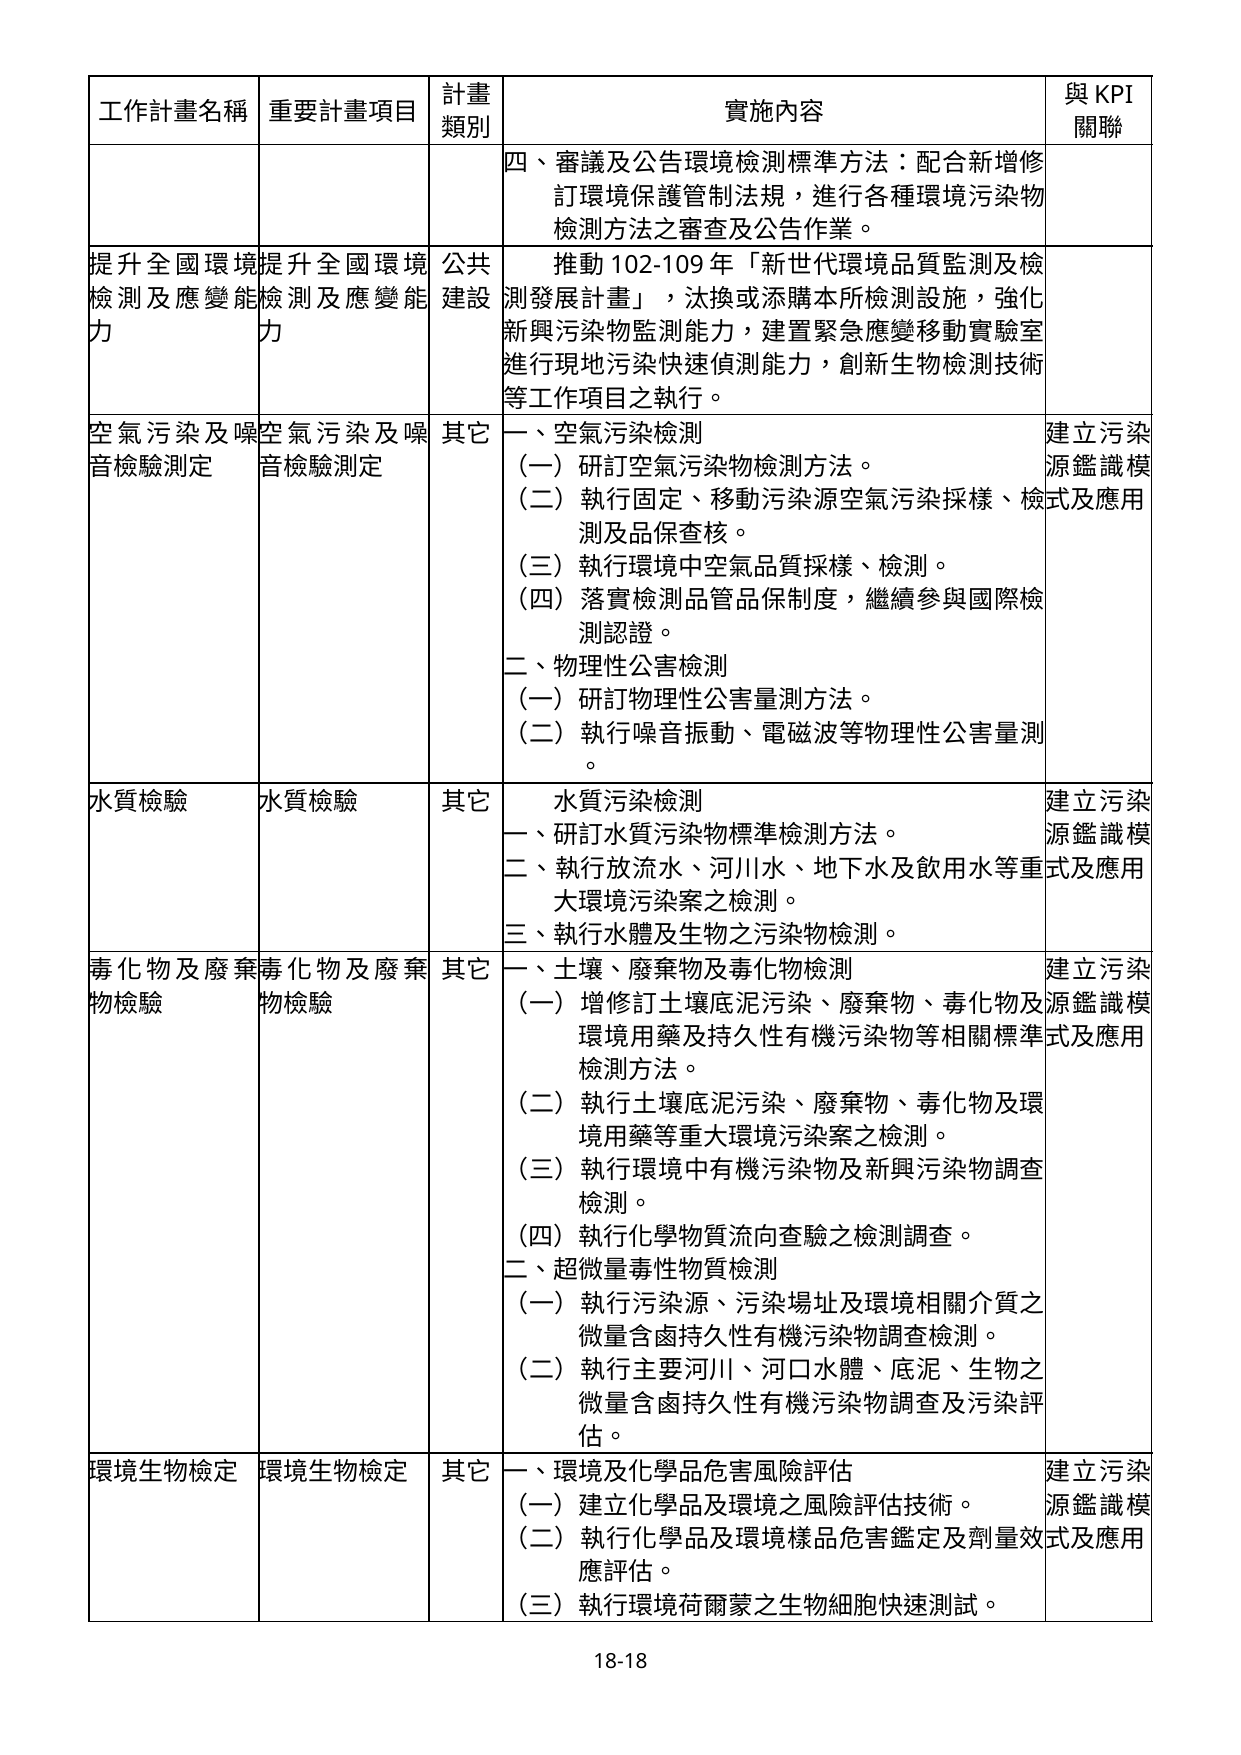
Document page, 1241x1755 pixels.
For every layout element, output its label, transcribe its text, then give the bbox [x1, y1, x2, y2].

table_cell 建立污染源鑑識模式及應用 [1046, 415, 1151, 782]
table_cell 其它 [430, 952, 502, 1452]
table_cell 建立污染源鑑識模式及應用 [1046, 952, 1151, 1452]
table_header 重要計畫項目 [260, 77, 428, 143]
table_cell 公共建設 [430, 247, 502, 414]
table_cell 建立污染源鑑識模式及應用 [1046, 1454, 1151, 1621]
table_cell 推動102-109年「新世代環境品質監測及檢測發展計畫」，汰換或添購本所檢測設施，強化新興污染物監測能力，建置緊急應變移動實驗室進行現地污染快速偵測能力，創新生物檢測技術等工作項目之執行。 [504, 247, 1045, 414]
table_header 工作計畫名稱 [90, 77, 258, 143]
table_cell [430, 145, 502, 245]
table_cell 毒化物及廢棄物檢驗 [90, 952, 258, 1452]
table_cell [1046, 145, 1151, 245]
table_header 計畫類別 [430, 77, 502, 143]
table_cell [90, 145, 258, 245]
table_cell 一、土壤、廢棄物及毒化物檢測 （一）增修訂土壤底泥污染、廢棄物、毒化物及環境用藥及持久性有機污染物等相關標準檢測方法。 （二）執行土壤底泥污染、廢棄物、毒化物及環境用藥等重大環境污染案之檢測。 （三）執行環境中有機污染物及新興污染物調查檢測。 （四）執行化學物質流向查驗之檢測調查。 二、超微量毒性物質檢測 （一）執行污染源、污染場址及環境相關介質之微量含鹵持久性有機污染物調查檢測。 （二）執行主要河川、河口水體、底泥、生物之微量含鹵持久性有機污染物調查及污染評估。 [504, 952, 1045, 1452]
table_cell 水質污染檢測 一、研訂水質污染物標準檢測方法。 二、執行放流水、河川水、地下水及飲用水等重大環境污染案之檢測。 三、執行水體及生物之污染物檢測。 [504, 784, 1045, 951]
table_cell 空氣污染及噪音檢驗測定 [90, 415, 258, 782]
table_cell 四、審議及公告環境檢測標準方法：配合新增修訂環境保護管制法規，進行各種環境污染物檢測方法之審查及公告作業。 [504, 145, 1045, 245]
table_cell 一、環境及化學品危害風險評估 （一）建立化學品及環境之風險評估技術。 （二）執行化學品及環境樣品危害鑑定及劑量效應評估。 （三）執行環境荷爾蒙之生物細胞快速測試。 [504, 1454, 1045, 1621]
table_cell 其它 [430, 415, 502, 782]
table_cell [260, 145, 428, 245]
table_cell 毒化物及廢棄物檢驗 [260, 952, 428, 1452]
table_cell 其它 [430, 784, 502, 951]
table_cell 水質檢驗 [260, 784, 428, 951]
table_cell 空氣污染及噪音檢驗測定 [260, 415, 428, 782]
table_cell [1046, 247, 1151, 414]
table_cell 環境生物檢定 [90, 1454, 258, 1621]
table_cell 提升全國環境檢測及應變能力 [90, 247, 258, 414]
table_cell 提升全國環境檢測及應變能力 [260, 247, 428, 414]
table_cell 一、空氣污染檢測 （一）研訂空氣污染物檢測方法。 （二）執行固定、移動污染源空氣污染採樣、檢測及品保查核。 （三）執行環境中空氣品質採樣、檢測。 （四）落實檢測品管品保制度，繼續參與國際檢測認證。 二、物理性公害檢測 （一）研訂物理性公害量測方法。 （二）執行噪音振動、電磁波等物理性公害量測。 [504, 415, 1045, 782]
table_header 實施內容 [504, 77, 1045, 143]
table_header 與KPI 關聯 [1046, 77, 1151, 143]
table_cell 建立污染源鑑識模式及應用 [1046, 784, 1151, 951]
table_cell 其它 [430, 1454, 502, 1621]
table_cell 水質檢驗 [90, 784, 258, 951]
table_cell 環境生物檢定 [260, 1454, 428, 1621]
